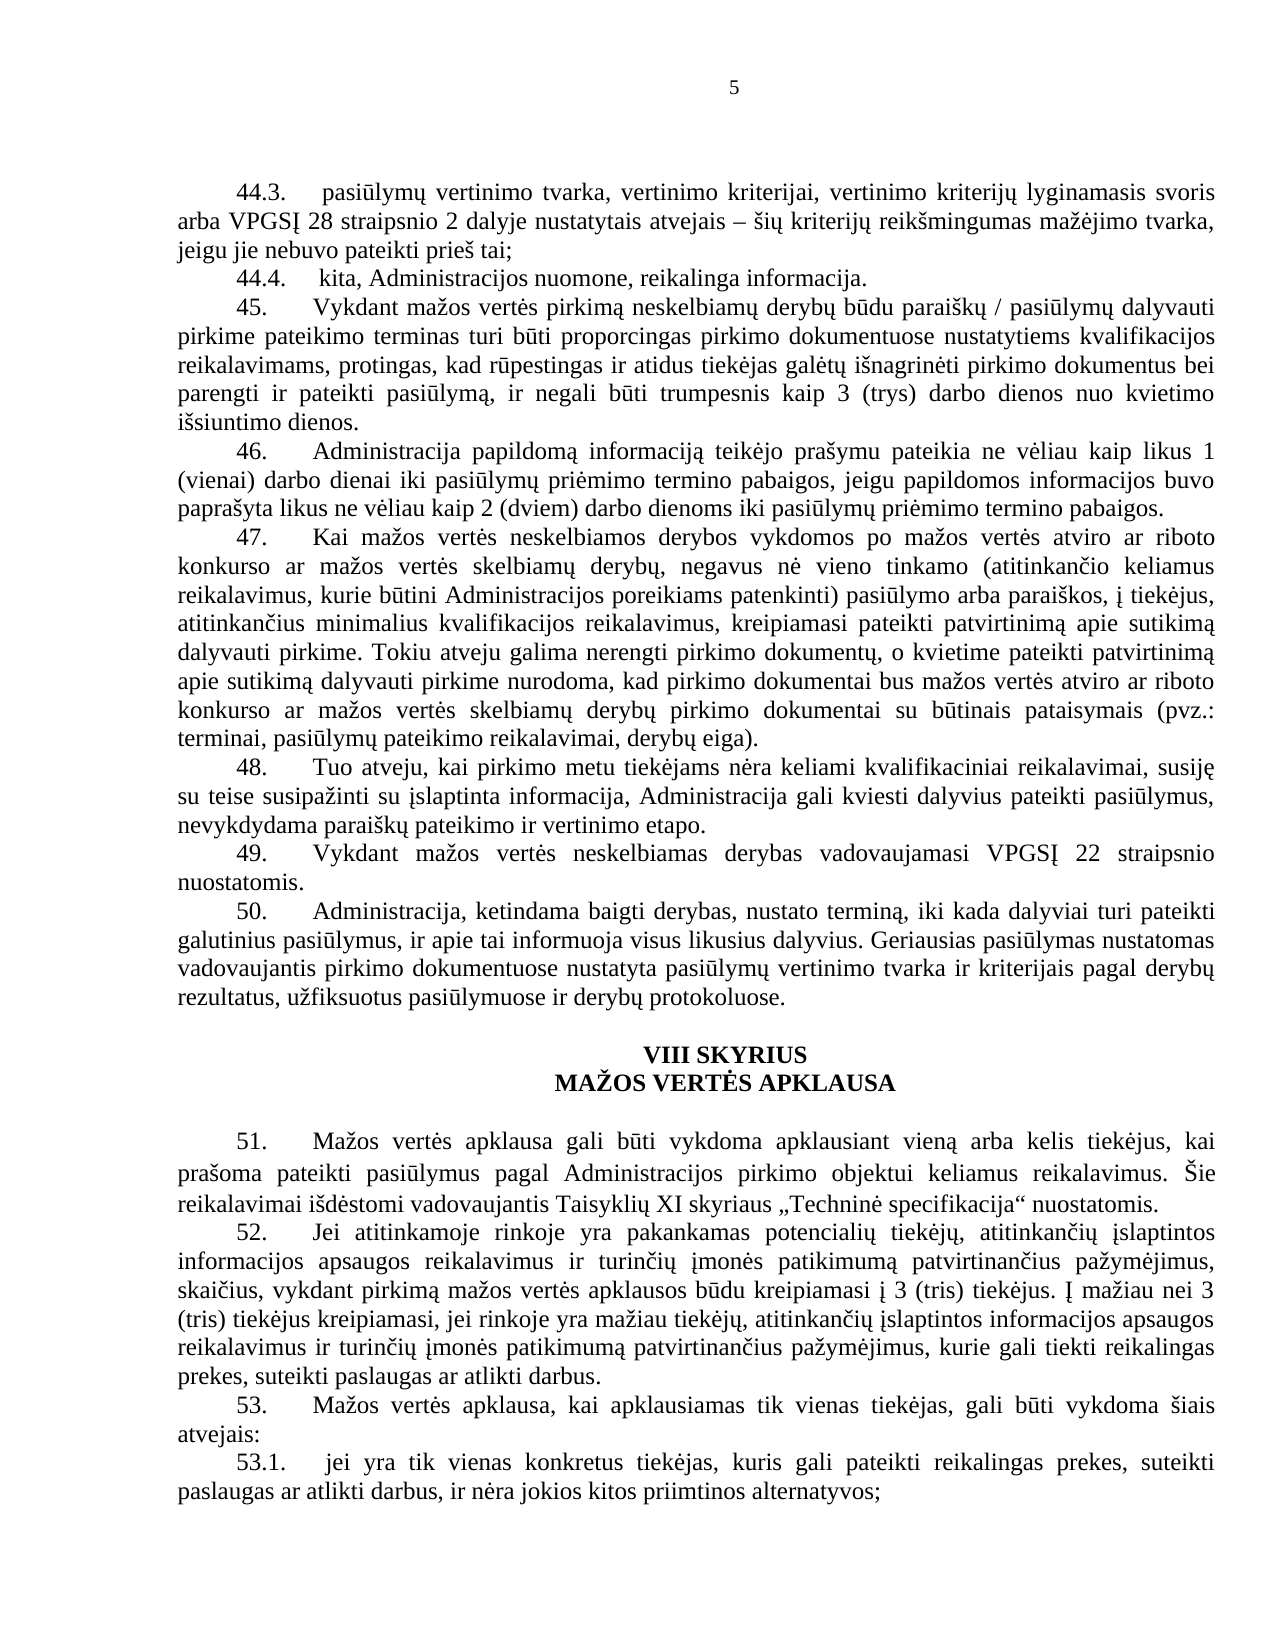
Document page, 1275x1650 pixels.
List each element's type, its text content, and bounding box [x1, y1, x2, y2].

text 50. Administracija, ketindama baigti derybas, nustato terminą, iki kada dalyviai turi pateikti galutinius pasiūlymus, ir apie tai informuoja visus likusius dalyvius. Geriausias pasiūlymas nustatomas vadovaujantis pirkimo dokumentuose nustatyta pasiūlymų vertinimo tvarka ir kriterijais pagal derybų rezultatus, užfiksuotus pasiūlymuose ir derybų protokoluose. [177, 896, 1216, 1011]
text 53.1. jei yra tik vienas konkretus tiekėjas, kuris gali pateikti reikalingas prekes, suteikti paslaugas ar atlikti darbus, ir nėra jokios kitos priimtinos alternatyvos; [177, 1447, 1216, 1505]
text 44.4. kita, Administracijos nuomone, reikalinga informacija. [177, 263, 1216, 292]
text 48. Tuo atveju, kai pirkimo metu tiekėjams nėra keliami kvalifikaciniai reikalavimai, susiję su teise susipažinti su įslaptinta informacija, Administracija gali kviesti dalyvius pateikti pasiūlymus, nevykdydama paraiškų pateikimo ir vertinimo etapo. [177, 752, 1216, 838]
text 52. Jei atitinkamoje rinkoje yra pakankamas potencialių tiekėjų, atitinkančių įslaptintos informacijos apsaugos reikalavimus ir turinčių įmonės patikimumą patvirtinančius pažymėjimus, skaičius, vykdant pirkimą mažos vertės apklausos būdu kreipiamasi į 3 (tris) tiekėjus. Į mažiau nei 3 (tris) tiekėjus kreipiamasi, jei rinkoje yra mažiau tiekėjų, atitinkančių įslaptintos informacijos apsaugos reikalavimus ir turinčių įmonės patikimumą patvirtinančius pažymėjimus, kurie gali tiekti reikalingas prekes, suteikti paslaugas ar atlikti darbus. [177, 1217, 1216, 1390]
text 51. Mažos vertės apklausa gali būti vykdoma apklausiant vieną arba kelis tiekėjus, kai prašoma pateikti pasiūlymus pagal Administracijos pirkimo objektui keliamus reikalavimus. Šie reikalavimai išdėstomi vadovaujantis Taisyklių XI skyriaus „Techninė specifikacija“ nuostatomis. [177, 1126, 1216, 1217]
text 46. Administracija papildomą informaciją teikėjo prašymu pateikia ne vėliau kaip likus 1 (vienai) darbo dienai iki pasiūlymų priėmimo termino pabaigos, jeigu papildomos informacijos buvo paprašyta likus ne vėliau kaip 2 (dviem) darbo dienoms iki pasiūlymų priėmimo termino pabaigos. [177, 436, 1216, 522]
text 44.3. pasiūlymų vertinimo tvarka, vertinimo kriterijai, vertinimo kriterijų lyginamasis svoris arba VPGSĮ 28 straipsnio 2 dalyje nustatytais atvejais – šių kriterijų reikšmingumas mažėjimo tvarka, jeigu jie nebuvo pateikti prieš tai; [177, 177, 1216, 263]
text 45. Vykdant mažos vertės pirkimą neskelbiamų derybų būdu paraiškų / pasiūlymų dalyvauti pirkime pateikimo terminas turi būti proporcingas pirkimo dokumentuose nustatytiems kvalifikacijos reikalavimams, protingas, kad rūpestingas ir atidus tiekėjas galėtų išnagrinėti pirkimo dokumentus bei parengti ir pateikti pasiūlymą, ir negali būti trumpesnis kaip 3 (trys) darbo dienos nuo kvietimo išsiuntimo dienos. [177, 292, 1216, 436]
text 53. Mažos vertės apklausa, kai apklausiamas tik vienas tiekėjas, gali būti vykdoma šiais atvejais: [177, 1390, 1216, 1447]
text 47. Kai mažos vertės neskelbiamos derybos vykdomos po mažos vertės atviro ar riboto konkurso ar mažos vertės skelbiamų derybų, negavus nė vieno tinkamo (atitinkančio keliamus reikalavimus, kurie būtini Administracijos poreikiams patenkinti) pasiūlymo arba paraiškos, į tiekėjus, atitinkančius minimalius kvalifikacijos reikalavimus, kreipiamasi pateikti patvirtinimą apie sutikimą dalyvauti pirkime. Tokiu atveju galima nerengti pirkimo dokumentų, o kvietime pateikti patvirtinimą apie sutikimą dalyvauti pirkime nurodoma, kad pirkimo dokumentai bus mažos vertės atviro ar riboto konkurso ar mažos vertės skelbiamų derybų pirkimo dokumentai su būtinais pataisymais (pvz.: terminai, pasiūlymų pateikimo reikalavimai, derybų eiga). [177, 522, 1216, 752]
text 49. Vykdant mažos vertės neskelbiamas derybas vadovaujamasi VPGSĮ 22 straipsnio nuostatomis. [177, 838, 1216, 896]
text MAŽOS VERTĖS APKLAUSA [192, 1068, 1199, 1097]
text VIII SKYRIUS [192, 1040, 1199, 1068]
